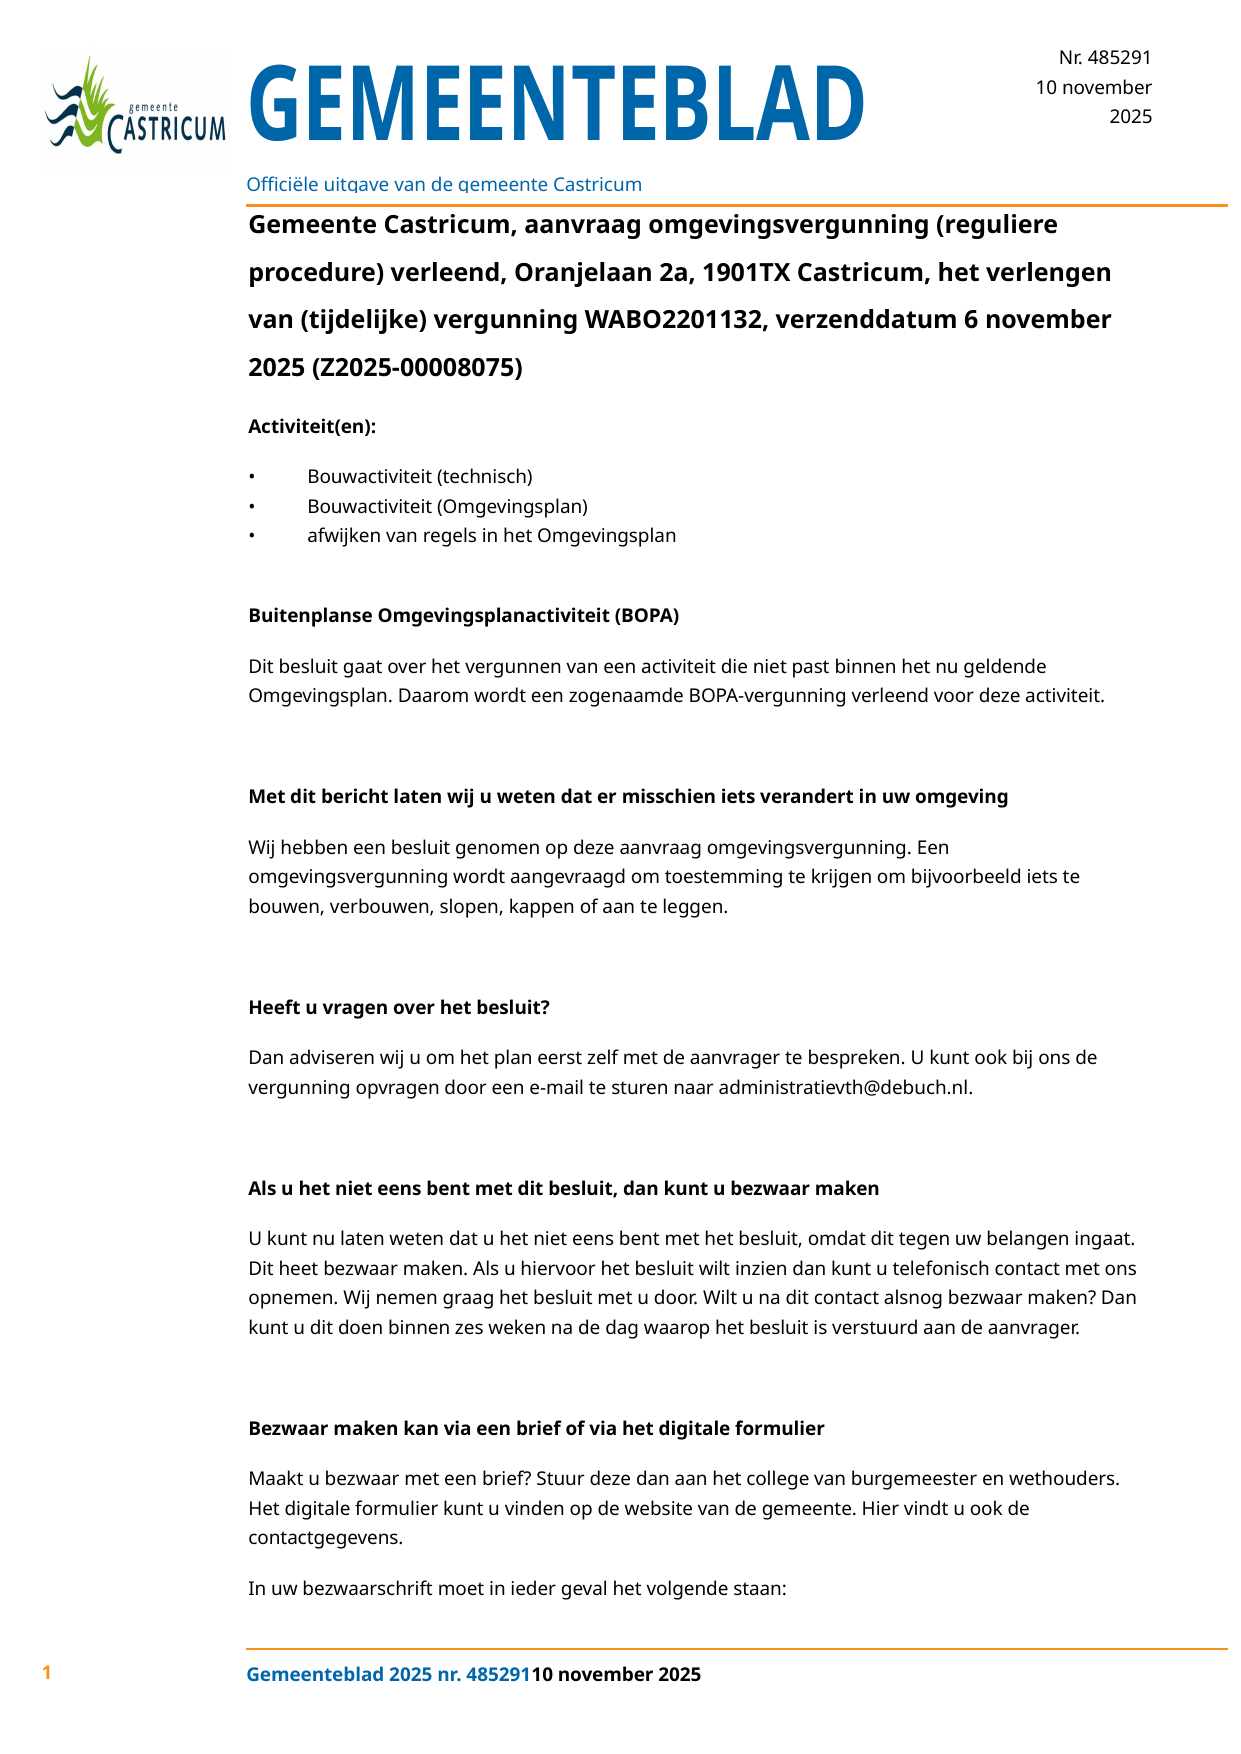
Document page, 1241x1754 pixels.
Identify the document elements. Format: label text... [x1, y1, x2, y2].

text U kunt nu laten weten dat u het niet eens bent met het besluit, omdat dit tegen uw belangen ingaat. Dit heet bezwaar maken. Als u hiervoor het besluit wilt inzien dan kunt u telefonisch contact met ons opnemen. Wij nemen graag het besluit met u door. Wilt u na dit contact alsnog bezwaar maken? Dan kunt u dit doen binnen zes weken na de dag waarop het besluit is verstuurd aan de aanvrager. [248, 1225, 1152, 1340]
list afwijken van regels in het Omgevingsplan [248, 523, 1152, 548]
list Bouwactiviteit (technisch) [248, 463, 1152, 489]
text Buitenplanse Omgevingsplanactiviteit (BOPA) [248, 603, 1152, 628]
text Heeft u vragen over het besluit? [248, 994, 1152, 1020]
text Met dit bericht laten wij u weten dat er misschien iets verandert in uw omgeving [248, 783, 1152, 809]
text Als u het niet eens bent met dit besluit, dan kunt u bezwaar maken [248, 1175, 1152, 1201]
text Dit besluit gaat over het vergunnen van een activiteit die niet past binnen het nu geldende Omgevingsplan. Daarom wordt een zogenaamde BOPA-vergunning verleend voor deze activiteit. [248, 653, 1152, 708]
text In uw bezwaarschrift moet in ieder geval het volgende staan: [248, 1575, 1152, 1601]
text Wij hebben een besluit genomen op deze aanvraag omgevingsvergunning. Een omgevingsvergunning wordt aangevraagd om toestemming te krijgen om bijvoorbeeld iets te bouwen, verbouwen, slopen, kappen of aan te leggen. [248, 834, 1152, 919]
text Activiteit(en): [248, 413, 1152, 439]
list Bouwactiviteit (Omgevingsplan) [248, 493, 1152, 519]
text Bezwaar maken kan via een brief of via het digitale formulier [248, 1415, 1152, 1441]
text Gemeente Castricum, aanvraag omgevingsvergunning (reguliere procedure) verleend, Oranjelaan 2a, 1901TX Castricum, het verlengen van (tijdelijke) vergunning WABO2201132, verzenddatum 6 november 2025 (Z2025-00008075) [248, 207, 1152, 384]
text Dan adviseren wij u om het plan eerst zelf met de aanvrager te bespreken. U kunt ook bij ons de vergunning opvragen door een e-mail te sturen naar administratievth@debuch.nl. [248, 1044, 1152, 1100]
text Maakt u bezwaar met een brief? Stuur deze dan aan het college van burgemeester en wethouders. Het digitale formulier kunt u vinden op de website van de gemeente. Hier vindt u ook de contactgegevens. [248, 1465, 1152, 1550]
picture [41, 47, 231, 172]
